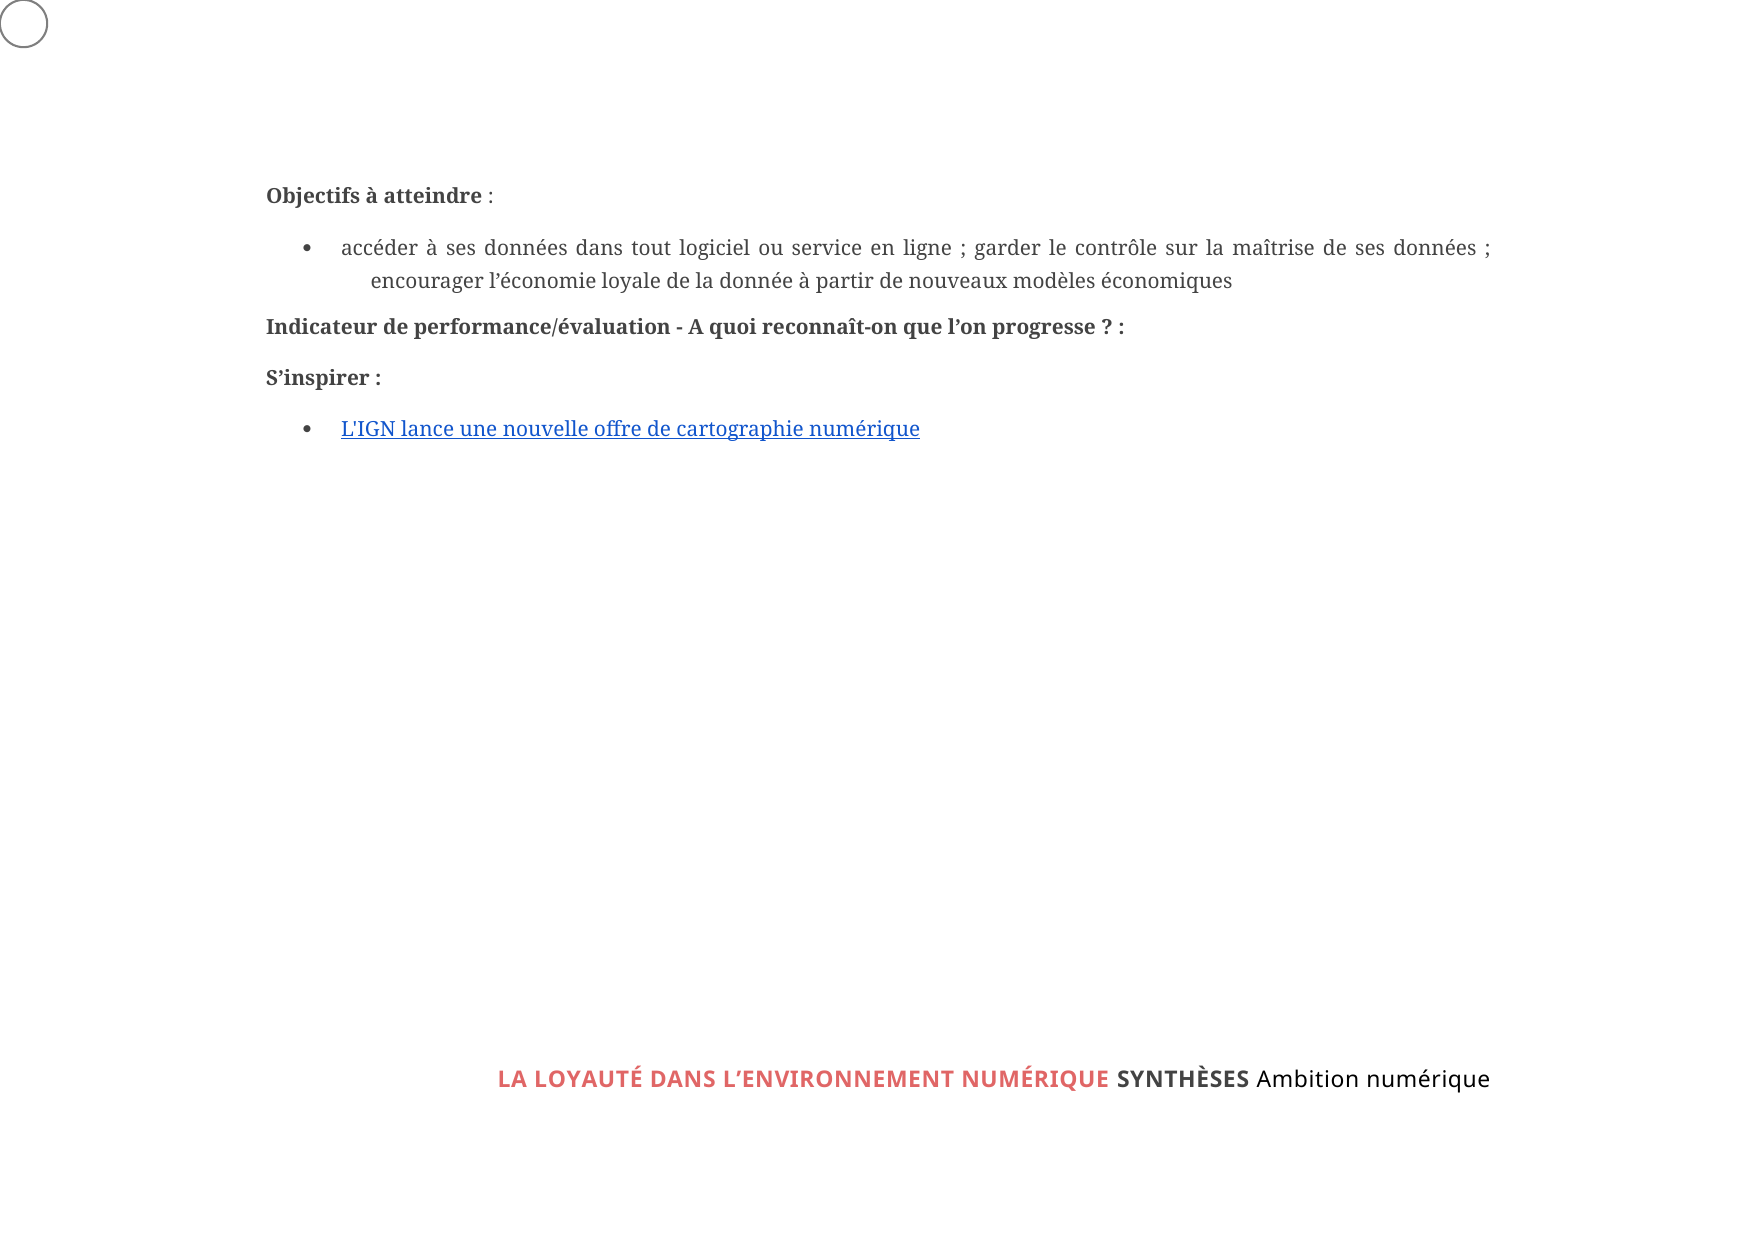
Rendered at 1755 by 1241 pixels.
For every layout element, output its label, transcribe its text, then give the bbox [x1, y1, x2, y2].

list L'IGN lance une nouvelle offre de cartographie numérique [303, 409, 1492, 443]
text Objectifs à atteindre : [266, 177, 1492, 211]
text Indicateur de performance/évaluation - A quoi reconnaît-on que l’on progresse ? : [266, 307, 1492, 341]
text S’inspirer : [266, 358, 1492, 392]
list accéder à ses données dans tout logiciel ou service en ligne ; garder le contrôle sur la maîtrise de ses données ; encourager l’économie loyale de la donnée à partir de nouveaux modèles économiques [303, 228, 1492, 295]
